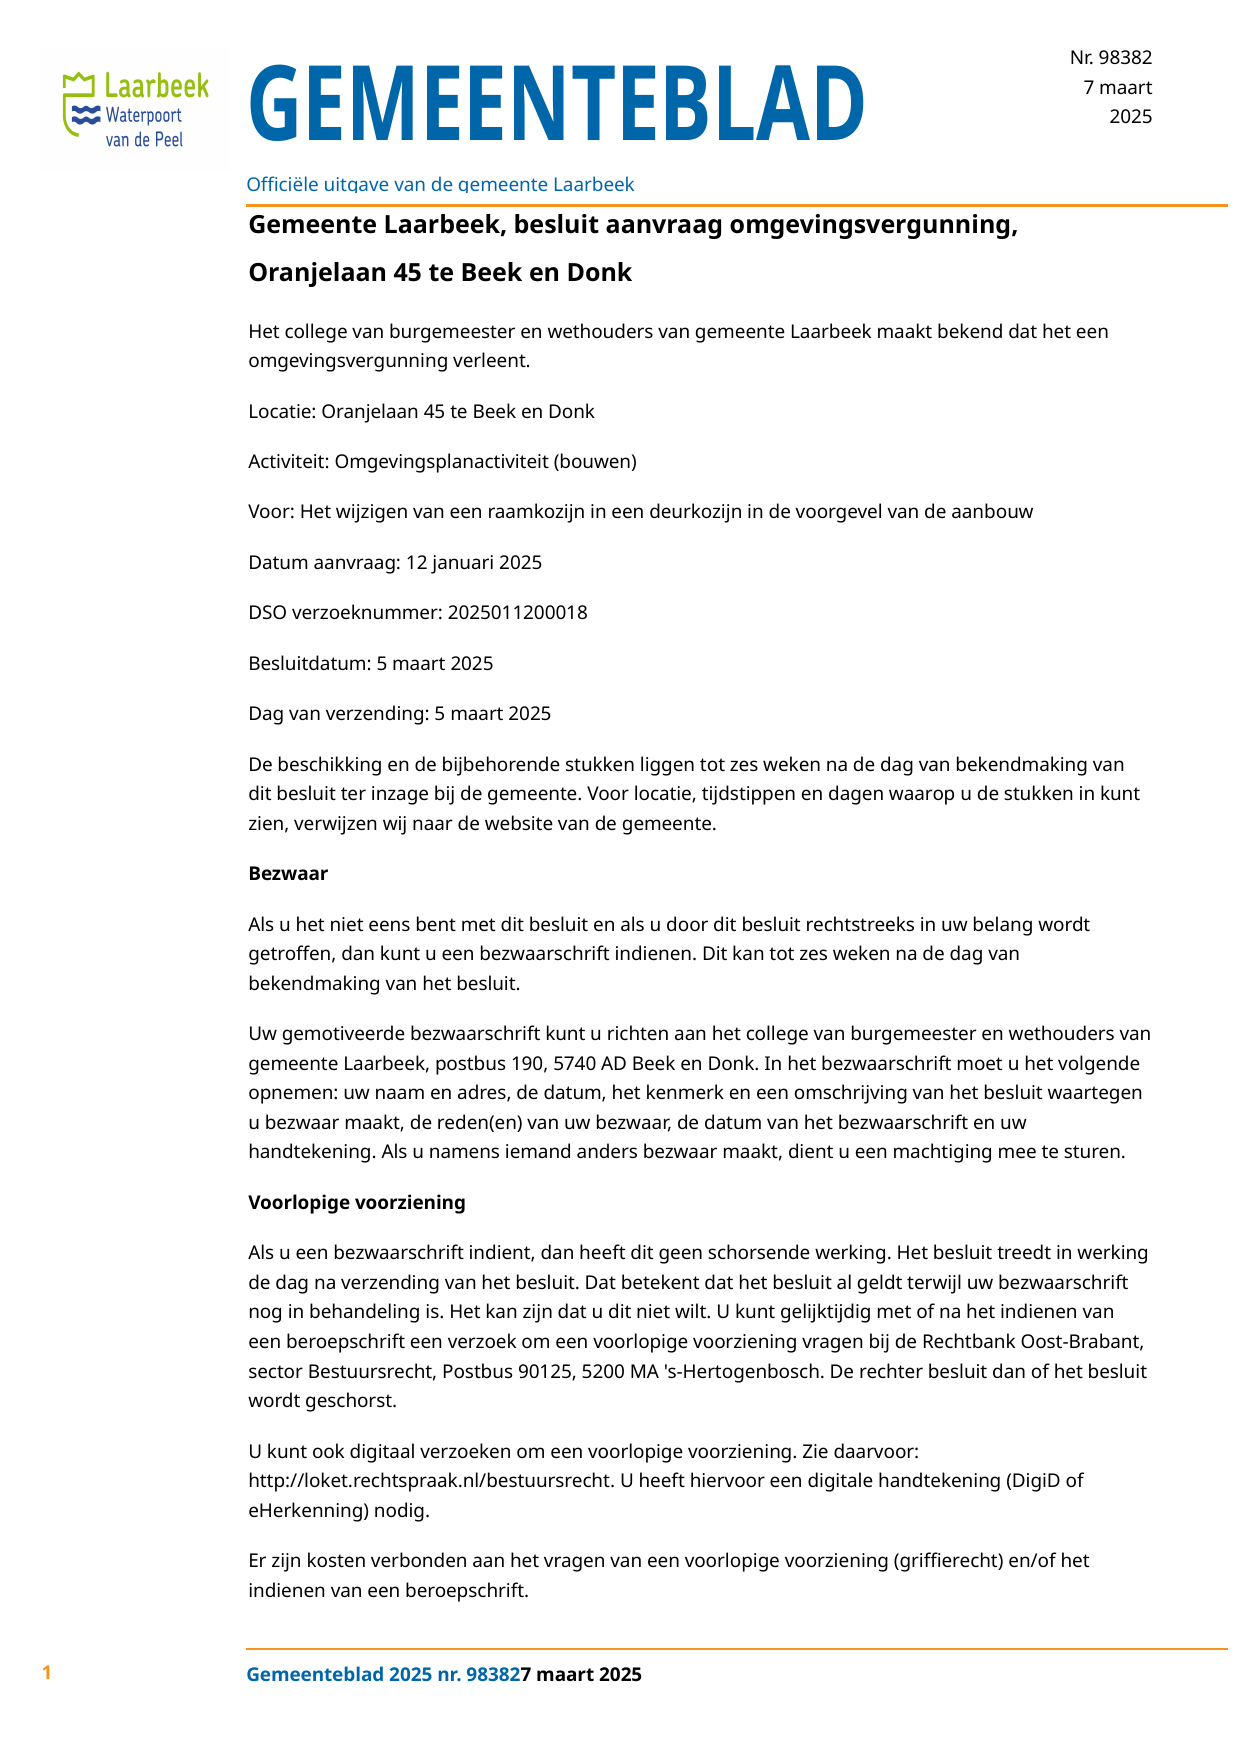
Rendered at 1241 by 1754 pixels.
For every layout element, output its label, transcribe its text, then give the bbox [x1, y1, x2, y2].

text Als u een bezwaarschrift indient, dan heeft dit geen schorsende werking. Het besluit treedt in werking de dag na verzending van het besluit. Dat betekent dat het besluit al geldt terwijl uw bezwaarschrift nog in behandeling is. Het kan zijn dat u dit niet wilt. U kunt gelijktijdig met of na het indienen van een beroepschrift een verzoek om een voorlopige voorziening vragen bij de Rechtbank Oost-Brabant, sector Bestuursrecht, Postbus 90125, 5200 MA 's‑Hertogenbosch. De rechter besluit dan of het besluit wordt geschorst. [248, 1239, 1152, 1413]
text Bezwaar [248, 860, 1152, 886]
text Als u het niet eens bent met dit besluit en als u door dit besluit rechtstreeks in uw belang wordt getroffen, dan kunt u een bezwaarschrift indienen. Dit kan tot zes weken na de dag van bekendmaking van het besluit. [248, 911, 1152, 996]
text Uw gemotiveerde bezwaarschrift kunt u richten aan het college van burgemeester en wethouders van gemeente Laarbeek, postbus 190, 5740 AD Beek en Donk. In het bezwaarschrift moet u het volgende opnemen: uw naam en adres, de datum, het kenmerk en een omschrijving van het besluit waartegen u bezwaar maakt, de reden(en) van uw bezwaar, de datum van het bezwaarschrift en uw handtekening. Als u namens iemand anders bezwaar maakt, dient u een machtiging mee te sturen. [248, 1020, 1152, 1164]
text Voorlopige voorziening [248, 1189, 1152, 1215]
text Datum aanvraag: 12 januari 2025 [248, 549, 1152, 575]
text U kunt ook digitaal verzoeken om een voorlopige voorziening. Zie daarvoor: http://loket.rechtspraak.nl/bestuursrecht. U heeft hiervoor een digitale handtekening (DigiD of eHerkenning) nodig. [248, 1438, 1152, 1523]
text Besluitdatum: 5 maart 2025 [248, 650, 1152, 676]
text DSO verzoeknummer: 2025011200018 [248, 599, 1152, 625]
text Het college van burgemeester en wethouders van gemeente Laarbeek maakt bekend dat het een omgevingsvergunning verleent. [248, 318, 1152, 373]
text Locatie: Oranjelaan 45 te Beek en Donk [248, 398, 1152, 424]
text Gemeente Laarbeek, besluit aanvraag omgevingsvergunning, Oranjelaan 45 te Beek en Donk [248, 207, 1152, 288]
text Dag van verzending: 5 maart 2025 [248, 700, 1152, 726]
text De beschikking en de bijbehorende stukken liggen tot zes weken na de dag van bekendmaking van dit besluit ter inzage bij de gemeente. Voor locatie, tijdstippen en dagen waarop u de stukken in kunt zien, verwijzen wij naar de website van de gemeente. [248, 751, 1152, 836]
text Er zijn kosten verbonden aan het vragen van een voorlopige voorziening (griffierecht) en/of het indienen van een beroepschrift. [248, 1547, 1152, 1603]
text Activiteit: Omgevingsplanactiviteit (bouwen) [248, 448, 1152, 474]
text Voor: Het wijzigen van een raamkozijn in een deurkozijn in de voorgevel van de aanbouw [248, 499, 1152, 524]
picture [41, 47, 231, 172]
